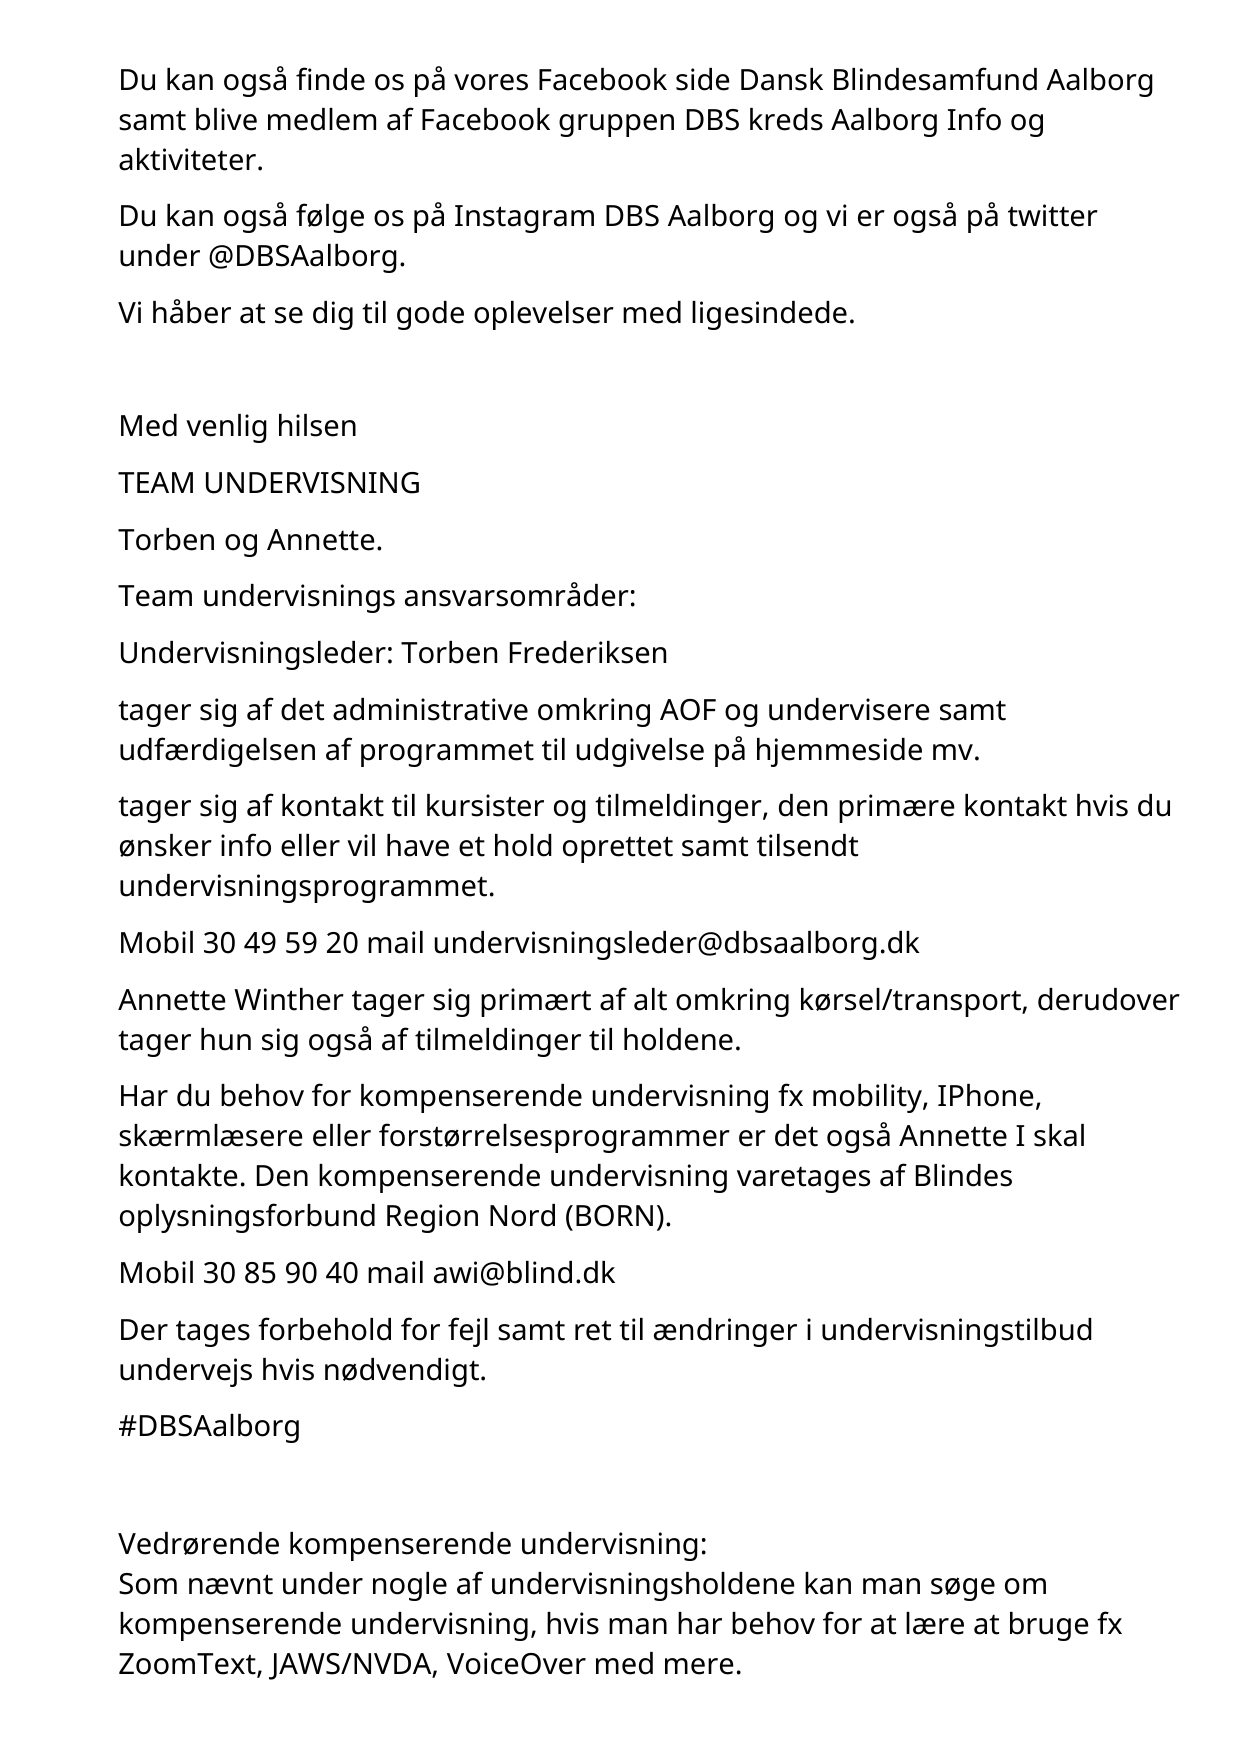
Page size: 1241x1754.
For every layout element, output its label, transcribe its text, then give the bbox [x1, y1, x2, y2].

text Du kan også finde os på vores Facebook side Dansk Blindesamfund Aalborg samt blive medlem af Facebook gruppen DBS kreds Aalborg Info og aktiviteter. [118, 59, 1181, 179]
text Med venlig hilsen [118, 406, 1181, 445]
text Torben og Annette. [118, 519, 1181, 559]
text Annette Winther tager sig primært af alt omkring kørsel/transport, derudover tager hun sig også af tilmeldinger til holdene. [118, 979, 1181, 1059]
text Team undervisnings ansvarsområder: [118, 576, 1181, 615]
text Som nævnt under nogle af undervisningsholdene kan man søge om kompenserende undervisning, hvis man har behov for at lære at bruge fx ZoomText, JAWS/NVDA, VoiceOver med mere. [118, 1563, 1181, 1683]
text tager sig af kontakt til kursister og tilmeldinger, den primære kontakt hvis du ønsker info eller vil have et hold oprettet samt tilsendt undervisningsprogrammet. [118, 786, 1181, 905]
text tager sig af det administrative omkring AOF og undervisere samt udfærdigelsen af programmet til udgivelse på hjemmeside mv. [118, 689, 1181, 769]
text Undervisningsleder: Torben Frederiksen [118, 632, 1181, 672]
text Du kan også følge os på Instagram DBS Aalborg og vi er også på twitter under @DBSAalborg. [118, 196, 1181, 275]
text Vi håber at se dig til gode oplevelser med ligesindede. [118, 292, 1181, 332]
text TEAM UNDERVISNING [118, 462, 1181, 502]
text Har du behov for kompenserende undervisning fx mobility, IPhone, skærmlæsere eller forstørrelsesprogrammer er det også Annette I skal kontakte. Den kompenserende undervisning varetages af Blindes oplysningsforbund Region Nord (BORN). [118, 1076, 1181, 1235]
text Mobil 30 85 90 40 mail awi@blind.dk [118, 1252, 1181, 1292]
subtitle Vedrørende kompenserende undervisning: [118, 1523, 1181, 1563]
text Mobil 30 49 59 20 mail undervisningsleder@dbsaalborg.dk [118, 922, 1181, 962]
text Der tages forbehold for fejl samt ret til ændringer i undervisningstilbud undervejs hvis nødvendigt. [118, 1309, 1181, 1389]
text #DBSAalborg [118, 1406, 1181, 1445]
